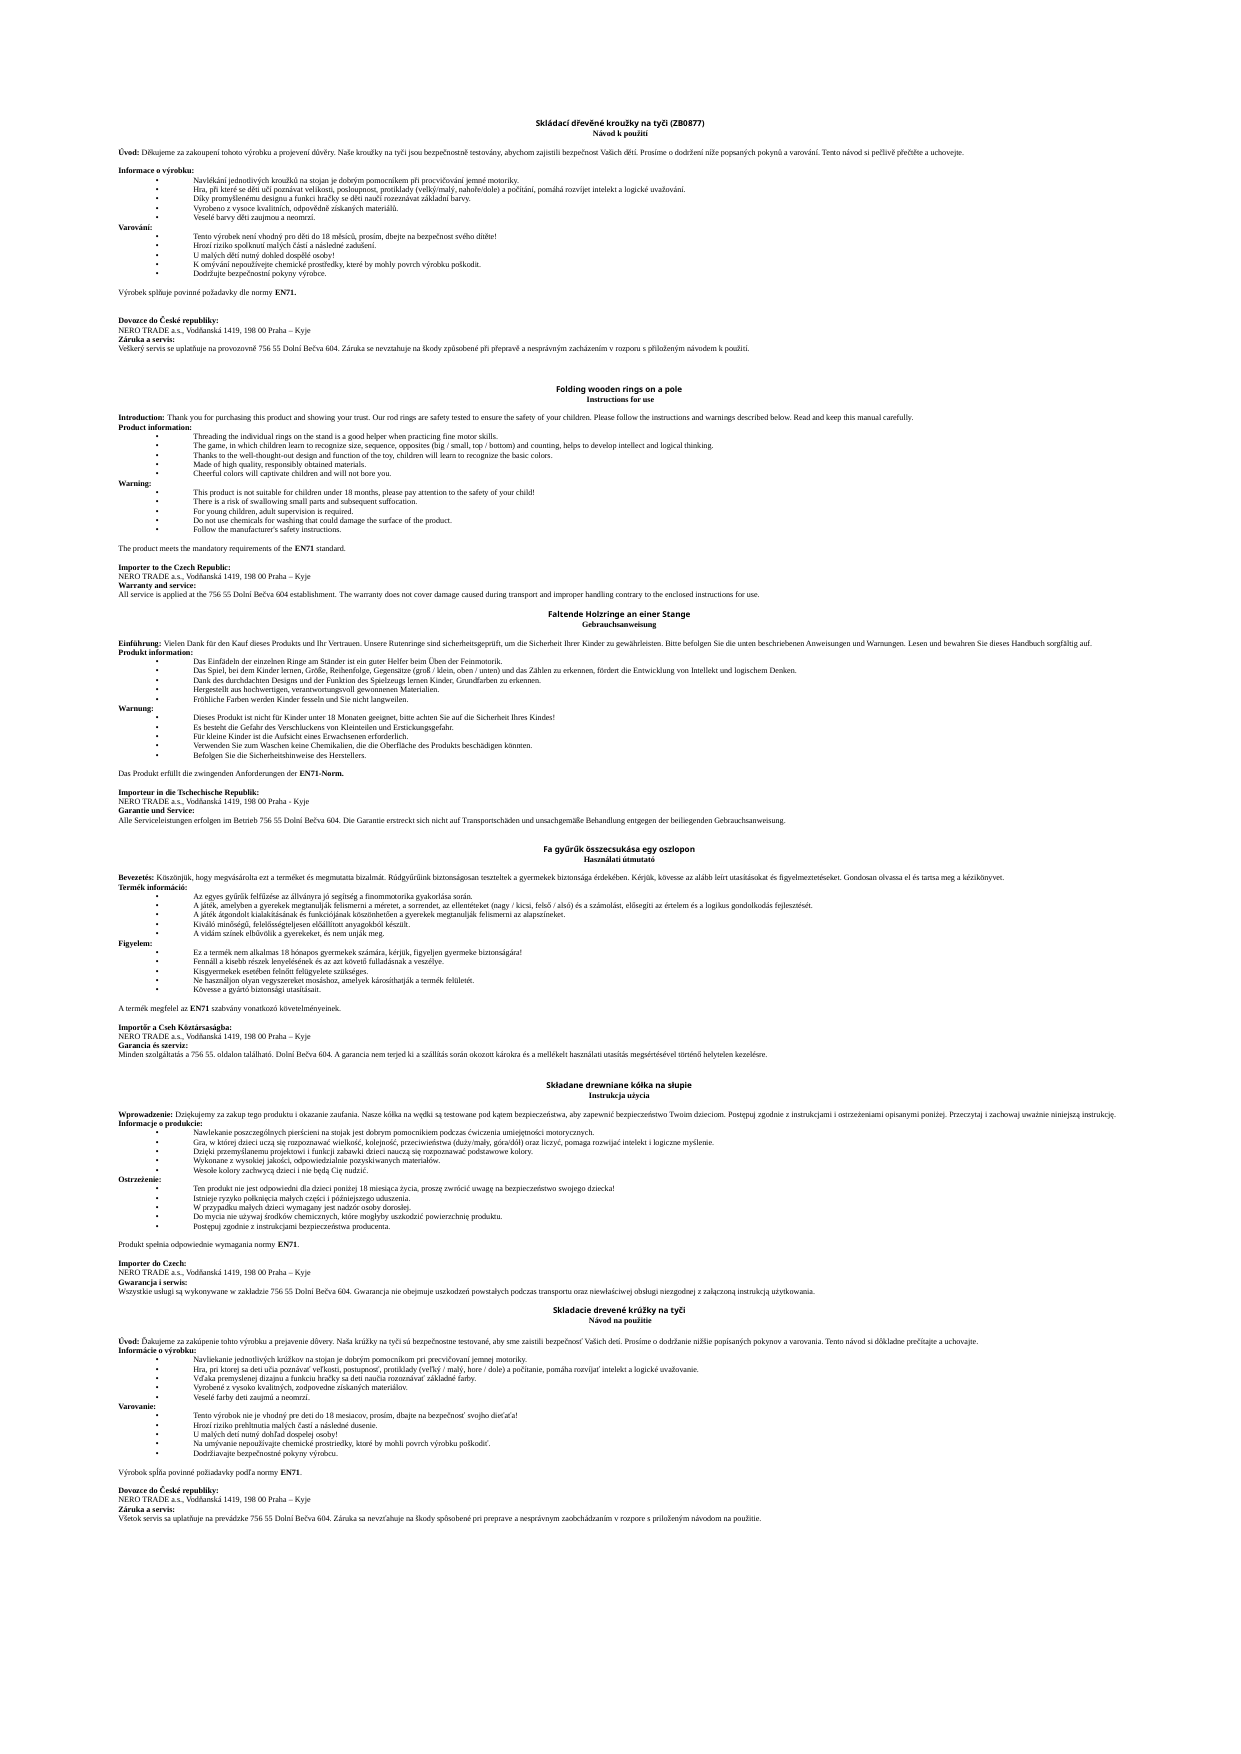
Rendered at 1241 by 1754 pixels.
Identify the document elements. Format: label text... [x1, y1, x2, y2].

list Hra, pri ktorej sa deti učia poznávať veľkosti, postupnosť, protiklady (veľký / malý, hore / dole) a počítanie, pomáha rozvíjať intelekt a logické uvažovanie. [156, 1364, 1122, 1374]
list Hra, při které se děti učí poznávat velikosti, posloupnost, protiklady (velký/malý, nahoře/dole) a počítání, pomáhá rozvíjet intelekt a logické uvažování. [156, 185, 1122, 194]
list Dank des durchdachten Designs und der Funktion des Spielzeugs lernen Kinder, Grundfarben zu erkennen. [156, 676, 1122, 685]
text All service is applied at the 756 55 Dolní Bečva 604 establishment. The warranty does not cover damage caused during transport and improper handling contrary to the enclosed instructions for use. [118, 590, 1122, 599]
text Warranty and service: [118, 581, 1122, 590]
text NERO TRADE a.s., Vodňanská 1419, 198 00 Praha – Kyje [118, 1268, 1122, 1277]
list Vďaka premyslenej dizajnu a funkciu hračky sa deti naučia rozoznávať základné farby. [156, 1374, 1122, 1383]
text Záruka a servis: [118, 1504, 1122, 1514]
list For young children, adult supervision is required. [156, 507, 1122, 516]
list Vyrobené z vysoko kvalitných, zodpovedne získaných materiálov. [156, 1383, 1122, 1392]
list Made of high quality, responsibly obtained materials. [156, 460, 1122, 469]
list Für kleine Kinder ist die Aufsicht eines Erwachsenen erforderlich. [156, 732, 1122, 741]
text Bevezetés: Köszönjük, hogy megvásárolta ezt a terméket és megmutatta bizalmát. Rúdgyűrűink biztonságosan teszteltek a gyermekek biztonsága érdekében. Kérjük, kövesse az alább leírt utasításokat és figyelmeztetéseket. Gondosan olvassa el és tartsa meg a kézikönyvet. [118, 873, 1122, 882]
text Skladacie drevené krúžky na tyči [118, 1305, 1122, 1316]
text Figyelem: [118, 938, 1122, 948]
list Fröhliche Farben werden Kinder fesseln und Sie nicht langweilen. [156, 694, 1122, 704]
text Varování: [118, 222, 1122, 232]
text Alle Serviceleistungen erfolgen im Betrieb 756 55 Dolní Bečva 604. Die Garantie erstreckt sich nicht auf Transportschäden und unsachgemäße Behandlung entgegen der beiliegenden Gebrauchsanweisung. [118, 816, 1122, 825]
text NERO TRADE a.s., Vodňanská 1419, 198 00 Praha – Kyje [118, 1495, 1122, 1504]
list Na umývanie nepoužívajte chemické prostriedky, ktoré by mohli povrch výrobku poškodiť. [156, 1439, 1122, 1449]
text Minden szolgáltatás a 756 55. oldalon található. Dolní Bečva 604. A garancia nem terjed ki a szállítás során okozott károkra és a mellékelt használati utasítás megsértésével történő helytelen kezelésre. [118, 1050, 1122, 1059]
text Garancia és szerviz: [118, 1041, 1122, 1050]
list Ten produkt nie jest odpowiedni dla dzieci poniżej 18 miesiąca życia, proszę zwrócić uwagę na bezpieczeństwo swojego dziecka! [156, 1184, 1122, 1193]
text Návod na použitie [118, 1316, 1122, 1325]
text Všetok servis sa uplatňuje na prevádzke 756 55 Dolní Bečva 604. Záruka sa nevzťahuje na škody spôsobené pri preprave a nesprávnym zaobchádzaním v rozpore s priloženým návodom na použitie. [118, 1514, 1122, 1523]
list Thanks to the well-thought-out design and function of the toy, children will learn to recognize the basic colors. [156, 450, 1122, 460]
text Informacje o produkcie: [118, 1119, 1122, 1128]
text Dovozce do České republiky: [118, 1486, 1122, 1495]
list Kövesse a gyártó biztonsági utasításait. [156, 985, 1122, 994]
list Follow the manufacturer's safety instructions. [156, 525, 1122, 535]
text NERO TRADE a.s., Vodňanská 1419, 198 00 Praha – Kyje [118, 1032, 1122, 1041]
list A játék, amelyben a gyerekek megtanulják felismerni a méretet, a sorrendet, az ellentéteket (nagy / kicsi, felső / alsó) és a számolást, elősegíti az értelem és a logikus gondolkodás fejlesztését. [156, 901, 1122, 910]
text Warnung: [118, 704, 1122, 713]
list Nawlekanie poszczególnych pierścieni na stojak jest dobrym pomocnikiem podczas ćwiczenia umiejętności motorycznych. [156, 1128, 1122, 1137]
list Navlékání jednotlivých kroužků na stojan je dobrým pomocníkem při procvičování jemné motoriky. [156, 176, 1122, 185]
text Einführung: Vielen Dank für den Kauf dieses Produkts und Ihr Vertrauen. Unsere Rutenringe sind sicherheitsgeprüft, um die Sicherheit Ihrer Kinder zu gewährleisten. Bitte befolgen Sie die unten beschriebenen Anweisungen und Warnungen. Lesen und bewahren Sie dieses Handbuch sorgfältig auf. [118, 638, 1122, 648]
text Wszystkie usługi są wykonywane w zakładzie 756 55 Dolní Bečva 604. Gwarancja nie obejmuje uszkodzeń powstałych podczas transportu oraz niewłaściwej obsługi niezgodnej z załączoną instrukcją użytkowania. [118, 1287, 1122, 1296]
list Fennáll a kisebb részek lenyelésének és az azt követő fulladásnak a veszélye. [156, 957, 1122, 966]
text Výrobok spĺňa povinné požiadavky podľa normy EN71. [118, 1467, 1122, 1477]
list The game, in which children learn to recognize size, sequence, opposites (big / small, top / bottom) and counting, helps to develop intellect and logical thinking. [156, 441, 1122, 450]
text Importer to the Czech Republic: [118, 562, 1122, 572]
list A vidám színek elbűvölik a gyerekeket, és nem unják meg. [156, 929, 1122, 938]
text Fa gyűrűk összecsukása egy oszlopon [118, 843, 1122, 854]
text A termék megfelel az EN71 szabvány vonatkozó követelményeinek. [118, 1004, 1122, 1013]
text Introduction: Thank you for purchasing this product and showing your trust. Our rod rings are safety tested to ensure the safety of your children. Please follow the instructions and warnings described below. Read and keep this manual carefully. [118, 413, 1122, 422]
list Navliekanie jednotlivých krúžkov na stojan je dobrým pomocníkom pri precvičovaní jemnej motoriky. [156, 1355, 1122, 1364]
text Úvod: Děkujeme za zakoupení tohoto výrobku a projevení důvěry. Naše kroužky na tyči jsou bezpečnostně testovány, abychom zajistili bezpečnost Vašich dětí. Prosíme o dodržení níže popsaných pokynů a varování. Tento návod si pečlivě přečtěte a uchovejte. [118, 148, 1122, 157]
list Do mycia nie używaj środków chemicznych, które mogłyby uszkodzić powierzchnię produktu. [156, 1212, 1122, 1222]
list Istnieje ryzyko połknięcia małych części i późniejszego uduszenia. [156, 1193, 1122, 1203]
list Dieses Produkt ist nicht für Kinder unter 18 Monaten geeignet, bitte achten Sie auf die Sicherheit Ihres Kindes! [156, 713, 1122, 722]
text Produkt information: [118, 648, 1122, 657]
list Postępuj zgodnie z instrukcjami bezpieczeństwa producenta. [156, 1222, 1122, 1231]
list Vyrobeno z vysoce kvalitních, odpovědně získaných materiálů. [156, 204, 1122, 213]
text Produkt spełnia odpowiednie wymagania normy EN71. [118, 1240, 1122, 1249]
text Importer do Czech: [118, 1259, 1122, 1268]
list K omývání nepoužívejte chemické prostředky, které by mohly povrch výrobku poškodit. [156, 260, 1122, 269]
list Díky promyšlenému designu a funkci hračky se děti naučí rozeznávat základní barvy. [156, 194, 1122, 204]
text Product information: [118, 422, 1122, 432]
text Garantie und Service: [118, 806, 1122, 816]
list Dzięki przemyślanemu projektowi i funkcji zabawki dzieci nauczą się rozpoznawać podstawowe kolory. [156, 1147, 1122, 1156]
list Gra, w której dzieci uczą się rozpoznawać wielkość, kolejność, przeciwieństwa (duży/mały, góra/dół) oraz liczyć, pomaga rozwijać intelekt i logiczne myślenie. [156, 1137, 1122, 1147]
text Veškerý servis se uplatňuje na provozovně 756 55 Dolní Bečva 604. Záruka se nevztahuje na škody způsobené při přepravě a nesprávným zacházením v rozporu s přiloženým návodem k použití. [118, 344, 1122, 353]
text Wprowadzenie: Dziękujemy za zakup tego produktu i okazanie zaufania. Nasze kółka na wędki są testowane pod kątem bezpieczeństwa, aby zapewnić bezpieczeństwo Twoim dzieciom. Postępuj zgodnie z instrukcjami i ostrzeżeniami opisanymi poniżej. Przeczytaj i zachowaj uważnie niniejszą instrukcję. [118, 1109, 1122, 1119]
text Gwarancja i serwis: [118, 1277, 1122, 1287]
list A játék átgondolt kialakításának és funkciójának köszönhetően a gyerekek megtanulják felismerni az alapszíneket. [156, 910, 1122, 920]
text Varovanie: [118, 1402, 1122, 1411]
text Skládací dřevěné kroužky na tyči (ZB0877) [118, 118, 1122, 129]
list Cheerful colors will captivate children and will not bore you. [156, 469, 1122, 478]
list Hrozí riziko prehltnutia malých častí a následné dusenie. [156, 1421, 1122, 1430]
list W przypadku małych dzieci wymagany jest nadzór osoby dorosłej. [156, 1203, 1122, 1212]
list Das Spiel, bei dem Kinder lernen, Größe, Reihenfolge, Gegensätze (groß / klein, oben / unten) und das Zählen zu erkennen, fördert die Entwicklung von Intellekt und logischem Denken. [156, 666, 1122, 676]
list Do not use chemicals for washing that could damage the surface of the product. [156, 516, 1122, 525]
text The product meets the mandatory requirements of the EN71 standard. [118, 544, 1122, 553]
text Informace o výrobku: [118, 166, 1122, 176]
text Návod k použití [118, 129, 1122, 138]
list Es besteht die Gefahr des Verschluckens von Kleinteilen und Erstickungsgefahr. [156, 722, 1122, 732]
text Instructions for use [118, 394, 1122, 404]
list Tento výrobek není vhodný pro děti do 18 měsíců, prosím, dbejte na bezpečnost svého dítěte! [156, 232, 1122, 241]
text Záruka a servis: [118, 335, 1122, 344]
text Folding wooden rings on a pole [118, 383, 1122, 394]
list There is a risk of swallowing small parts and subsequent suffocation. [156, 497, 1122, 507]
list Ez a termék nem alkalmas 18 hónapos gyermekek számára, kérjük, figyeljen gyermeke biztonságára! [156, 948, 1122, 957]
text Das Produkt erfüllt die zwingenden Anforderungen der EN71-Norm. [118, 769, 1122, 778]
list Tento výrobok nie je vhodný pre deti do 18 mesiacov, prosím, dbajte na bezpečnosť svojho dieťaťa! [156, 1411, 1122, 1421]
text NERO TRADE a.s., Vodňanská 1419, 198 00 Praha - Kyje [118, 797, 1122, 806]
text Instrukcja użycia [118, 1091, 1122, 1100]
list Wesołe kolory zachwycą dzieci i nie będą Cię nudzić. [156, 1165, 1122, 1175]
text NERO TRADE a.s., Vodňanská 1419, 198 00 Praha – Kyje [118, 326, 1122, 335]
text Warning: [118, 478, 1122, 488]
text Faltende Holzringe an einer Stange [118, 609, 1122, 620]
list Das Einfädeln der einzelnen Ringe am Ständer ist ein guter Helfer beim Üben der Feinmotorik. [156, 657, 1122, 666]
text Výrobek splňuje povinné požadavky dle normy EN71. [118, 288, 1122, 297]
text Használati útmutató [118, 854, 1122, 864]
text Informácie o výrobku: [118, 1346, 1122, 1355]
text Dovozce do České republiky: [118, 316, 1122, 326]
list Hergestellt aus hochwertigen, verantwortungsvoll gewonnenen Materialien. [156, 685, 1122, 694]
text Importőr a Cseh Köztársaságba: [118, 1022, 1122, 1032]
text Gebrauchsanweisung [118, 620, 1122, 629]
list Kiváló minőségű, felelősségteljesen előállított anyagokból készült. [156, 920, 1122, 929]
text NERO TRADE a.s., Vodňanská 1419, 198 00 Praha – Kyje [118, 572, 1122, 581]
text Składane drewniane kółka na słupie [118, 1080, 1122, 1091]
list Befolgen Sie die Sicherheitshinweise des Herstellers. [156, 751, 1122, 760]
text Termék információ: [118, 882, 1122, 892]
list Threading the individual rings on the stand is a good helper when practicing fine motor skills. [156, 432, 1122, 441]
text Úvod: Ďakujeme za zakúpenie tohto výrobku a prejavenie dôvery. Naša krúžky na tyči sú bezpečnostne testované, aby sme zaistili bezpečnosť Vašich detí. Prosíme o dodržanie nižšie popísaných pokynov a varovania. Tento návod si dôkladne prečítajte a uchovajte. [118, 1336, 1122, 1346]
list Az egyes gyűrűk felfűzése az állványra jó segítség a finommotorika gyakorlása során. [156, 892, 1122, 901]
list Ne használjon olyan vegyszereket mosáshoz, amelyek károsíthatják a termék felületét. [156, 976, 1122, 985]
list U malých detí nutný dohľad dospelej osoby! [156, 1430, 1122, 1439]
list Wykonane z wysokiej jakości, odpowiedzialnie pozyskiwanych materiałów. [156, 1156, 1122, 1165]
text Ostrzeżenie: [118, 1175, 1122, 1184]
list Dodržiavajte bezpečnostné pokyny výrobcu. [156, 1449, 1122, 1458]
list This product is not suitable for children under 18 months, please pay attention to the safety of your child! [156, 488, 1122, 497]
list Veselé barvy děti zaujmou a neomrzí. [156, 213, 1122, 222]
list Verwenden Sie zum Waschen keine Chemikalien, die die Oberfläche des Produkts beschädigen könnten. [156, 741, 1122, 751]
list Hrozí riziko spolknutí malých částí a následné zadušení. [156, 241, 1122, 250]
list Dodržujte bezpečnostní pokyny výrobce. [156, 269, 1122, 278]
list Kisgyermekek esetében felnőtt felügyelete szükséges. [156, 966, 1122, 976]
list Veselé farby deti zaujmú a neomrzí. [156, 1392, 1122, 1402]
list U malých dětí nutný dohled dospělé osoby! [156, 250, 1122, 260]
text Importeur in die Tschechische Republik: [118, 788, 1122, 797]
